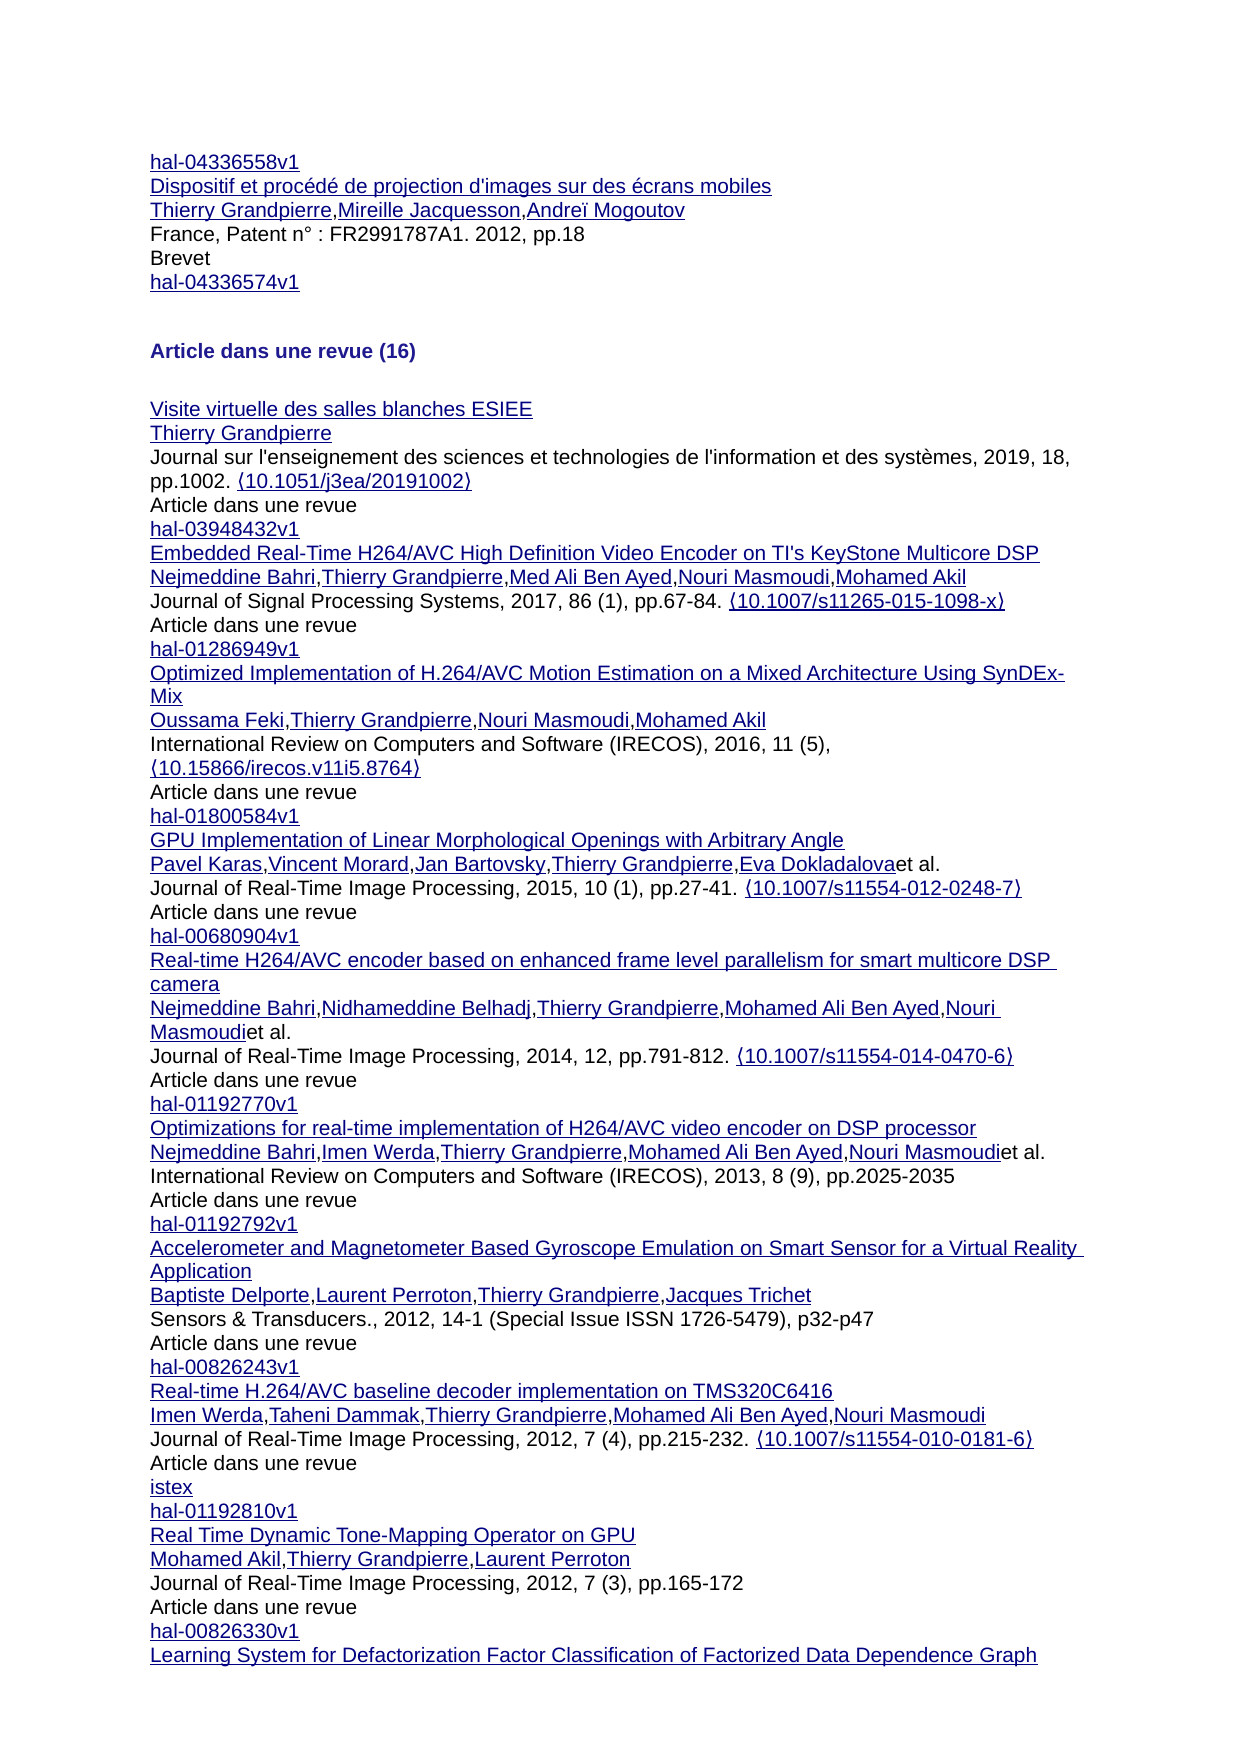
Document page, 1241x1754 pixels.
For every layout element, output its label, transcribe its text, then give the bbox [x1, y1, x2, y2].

table_cell Dispositif et procédé de projection d'images sur des écrans mobiles Thierry Grandpierre,Mireille Jacquesson,Andreï Mogoutov France, Patent n° : FR2991787A1. 2012, pp.18 Brevet hal-04336574v1 [150, 174, 1090, 294]
table_header Visite virtuelle des salles blanches ESIEE Thierry Grandpierre Journal sur l'enseignement des sciences et technologies de l'information et des systèmes, 2019, 18, pp.1002. ⟨10.1051/j3ea/20191002⟩ Article dans une revue hal-03948432v1 [150, 397, 1090, 541]
table_cell hal-04336558v1 [150, 150, 1090, 174]
table_cell Optimizations for real-time implementation of H264/AVC video encoder on DSP processor Nejmeddine Bahri,Imen Werda,Thierry Grandpierre,Mohamed Ali Ben Ayed,Nouri Masmoudiet al. International Review on Computers and Software (IRECOS), 2013, 8 (9), pp.2025-2035 Article dans une revue hal-01192792v1 [150, 1116, 1090, 1235]
table_cell Real Time Dynamic Tone-Mapping Operator on GPU Mohamed Akil,Thierry Grandpierre,Laurent Perroton Journal of Real-Time Image Processing, 2012, 7 (3), pp.165-172 Article dans une revue hal-00826330v1 [150, 1523, 1090, 1643]
table_cell Real-time H.264/AVC baseline decoder implementation on TMS320C6416 Imen Werda,Taheni Dammak,Thierry Grandpierre,Mohamed Ali Ben Ayed,Nouri Masmoudi Journal of Real-Time Image Processing, 2012, 7 (4), pp.215-232. ⟨10.1007/s11554-010-0181-6⟩ Article dans une revue istex hal-01192810v1 [150, 1379, 1090, 1523]
table_cell Optimized Implementation of H.264/AVC Motion Estimation on a Mixed Architecture Using SynDEx-Mix Oussama Feki,Thierry Grandpierre,Nouri Masmoudi,Mohamed Akil International Review on Computers and Software (IRECOS), 2016, 11 (5), ⟨10.15866/irecos.v11i5.8764⟩ Article dans une revue hal-01800584v1 [150, 660, 1090, 828]
table_cell Accelerometer and Magnetometer Based Gyroscope Emulation on Smart Sensor for a Virtual Reality Application Baptiste Delporte,Laurent Perroton,Thierry Grandpierre,Jacques Trichet Sensors & Transducers., 2012, 14-1 (Special Issue ISSN 1726-5479), p32-p47 Article dans une revue hal-00826243v1 [150, 1235, 1090, 1379]
table_cell Real-time H264/AVC encoder based on enhanced frame level parallelism for smart multicore DSP camera Nejmeddine Bahri,Nidhameddine Belhadj,Thierry Grandpierre,Mohamed Ali Ben Ayed,Nouri Masmoudiet al. Journal of Real-Time Image Processing, 2014, 12, pp.791-812. ⟨10.1007/s11554-014-0470-6⟩ Article dans une revue hal-01192770v1 [150, 948, 1090, 1116]
table_cell GPU Implementation of Linear Morphological Openings with Arbitrary Angle Pavel Karas,Vincent Morard,Jan Bartovsky,Thierry Grandpierre,Eva Dokladalovaet al. Journal of Real-Time Image Processing, 2015, 10 (1), pp.27-41. ⟨10.1007/s11554-012-0248-7⟩ Article dans une revue hal-00680904v1 [150, 828, 1090, 948]
subtitle Article dans une revue (16) [150, 338, 1090, 362]
table_cell Embedded Real-Time H264/AVC High Definition Video Encoder on TI's KeyStone Multicore DSP Nejmeddine Bahri,Thierry Grandpierre,Med Ali Ben Ayed,Nouri Masmoudi,Mohamed Akil Journal of Signal Processing Systems, 2017, 86 (1), pp.67-84. ⟨10.1007/s11265-015-1098-x⟩ Article dans une revue hal-01286949v1 [150, 541, 1090, 660]
table_cell Learning System for Defactorization Factor Classification of Factorized Data Dependence Graph [150, 1643, 1090, 1667]
